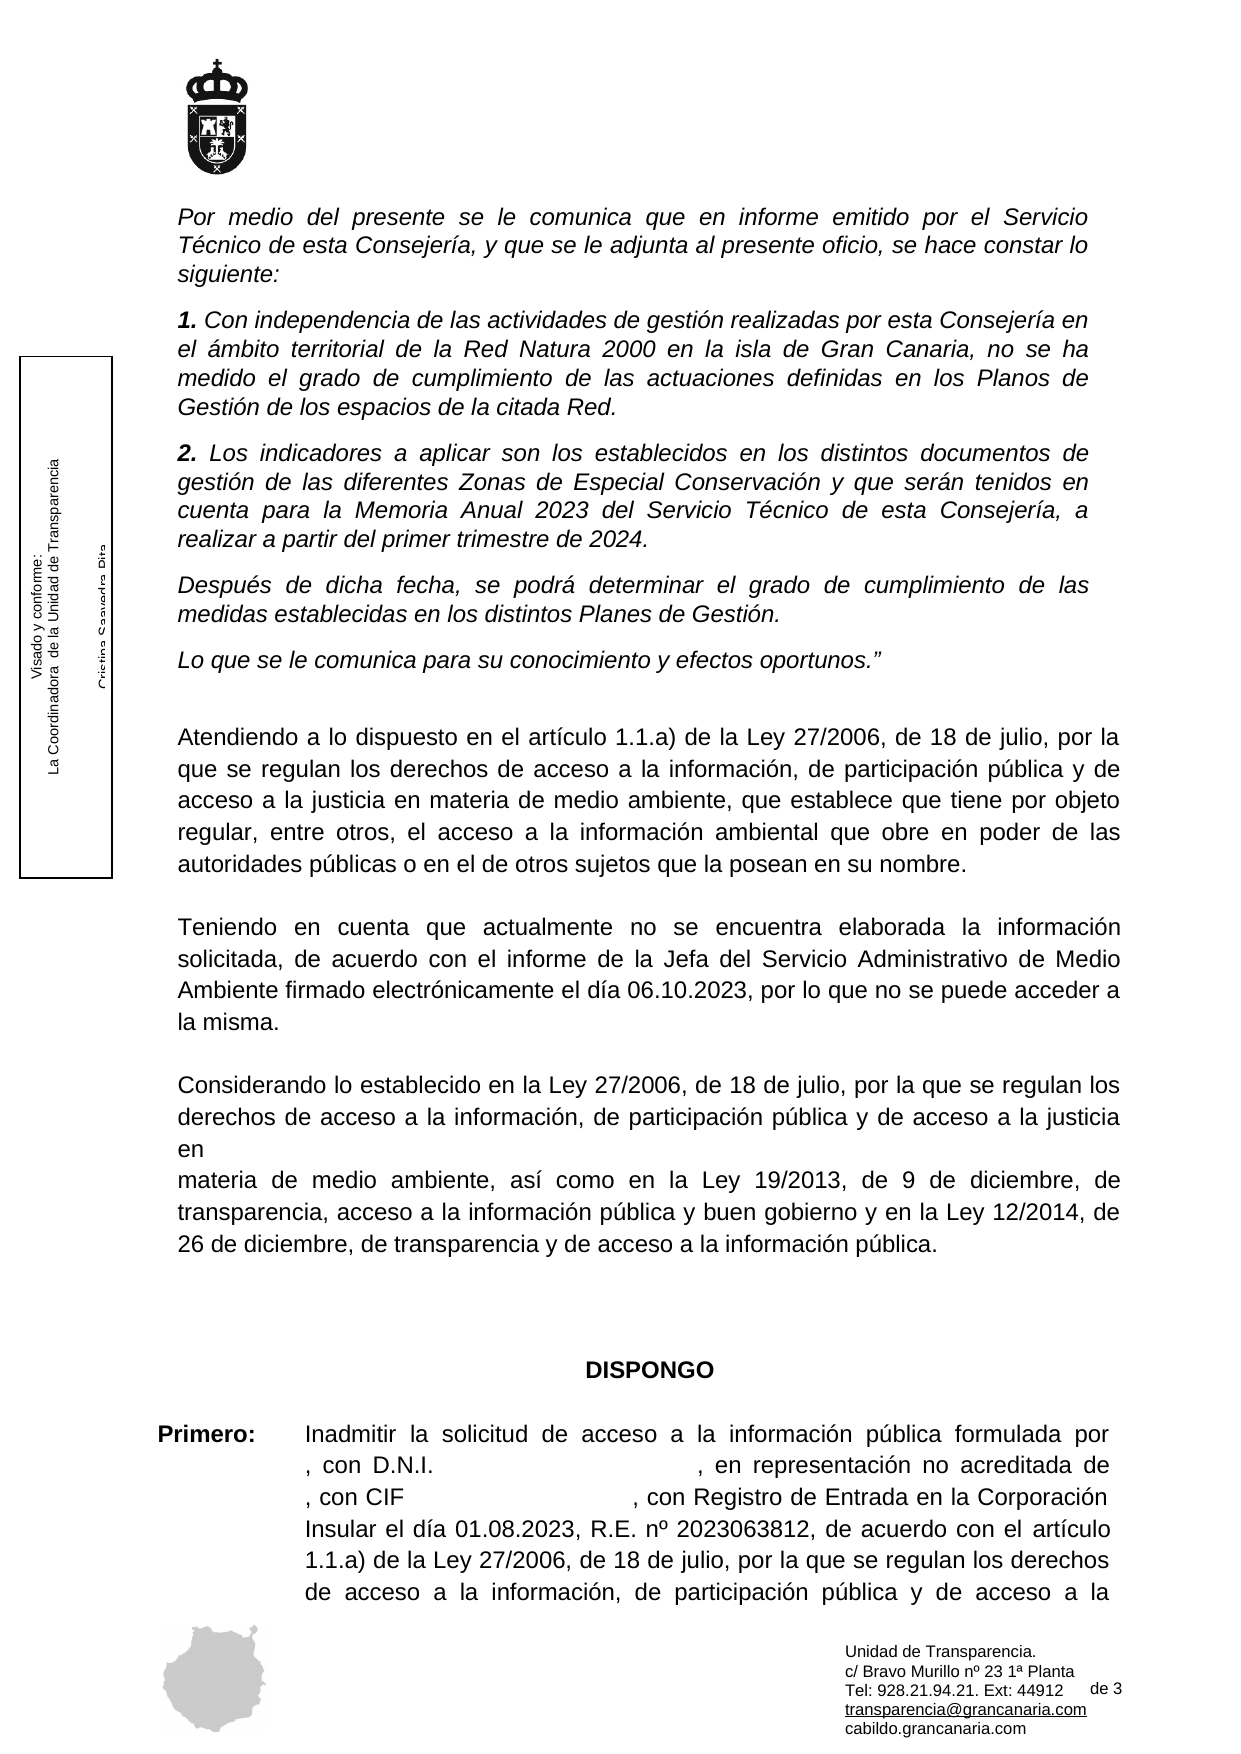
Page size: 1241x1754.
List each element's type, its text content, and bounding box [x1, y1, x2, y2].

text La Coordinadora de la Unidad de Transparencia [44, 372, 61, 863]
text 2. Los indicadores a aplicar son los establecidos en los distintos documentos de gestión de las diferentes Zonas de Especial Conservación y que serán tenidos en cuenta para la Memoria Anual 2023 del Servicio Técnico de esta Consejería, a realizar a partir del primer trimestre de 2024. [177, 438, 1092, 553]
picture [161, 1623, 268, 1733]
text Considerando lo establecido en la Ley 27/2006, de 18 de julio, por la que se regulan los derechos de acceso a la información, de participación pública y de acceso a la justicia en [177, 1071, 1122, 1162]
table_header [177, 1325, 338, 1356]
text Atendiendo a lo dispuesto en el artículo 1.1.a) de la Ley 27/2006, de 18 de julio, por la que se regulan los derechos de acceso a la información, de participación pública y de acceso a la justicia en materia de medio ambiente, que establece que tiene por objeto regular, entre otros, el acceso a la información ambiental que obre en poder de las autoridades públicas o en el de otros sujetos que la posean en su nombre. [177, 723, 1122, 877]
text Visado y conforme: [28, 372, 44, 863]
text 1. Con independencia de las actividades de gestión realizadas por esta Consejería en el ámbito territorial de la Red Natura 2000 en la isla de Gran Canaria, no se ha medido el grado de cumplimiento de las actuaciones definidas en los Planos de Gestión de los espacios de la citada Red. [177, 306, 1092, 420]
text Después de dicha fecha, se podrá determinar el grado de cumplimiento de las medidas establecidas en los distintos Planes de Gestión. [177, 571, 1092, 627]
text materia de medio ambiente, así como en la Ley 19/2013, de 9 de diciembre, de transparencia, acceso a la información pública y buen gobierno y en la Ley 12/2014, de 26 de diciembre, de transparencia y de acceso a la información pública. [177, 1166, 1122, 1257]
text DISPONGO [177, 1356, 1122, 1384]
table_header Inadmitir la solicitud de acceso a la información pública formulada por , con D.N.I. , en representación no acreditada de , con CIF , con Registro de Entrada en la Corporación Insular el día 01.08.2023, R.E. nº 2023063812, de acuerdo con el artículo 1.1.a) de la Ley 27/2006, de 18 de julio, por la que se regulan los derechos de acceso a la información, de participación pública y de acceso a la [293, 1420, 1122, 1623]
picture [183, 56, 250, 177]
text Lo que se le comunica para su conocimiento y efectos oportunos.” [177, 646, 1092, 673]
table_header Primero: [146, 1420, 293, 1623]
text Teniendo en cuenta que actualmente no se encuentra elaborada la información solicitada, de acuerdo con el informe de la Jefa del Servicio Administrativo de Medio Ambiente firmado electrónicamente el día 06.10.2023, por lo que no se puede acceder a la misma. [177, 913, 1122, 1035]
table_header [339, 1325, 1130, 1356]
text Por medio del presente se le comunica que en informe emitido por el Servicio Técnico de esta Consejería, y que se le adjunta al presente oficio, se hace constar lo siguiente: [177, 202, 1092, 288]
text Cristina Saavedra Pita [95, 372, 105, 863]
